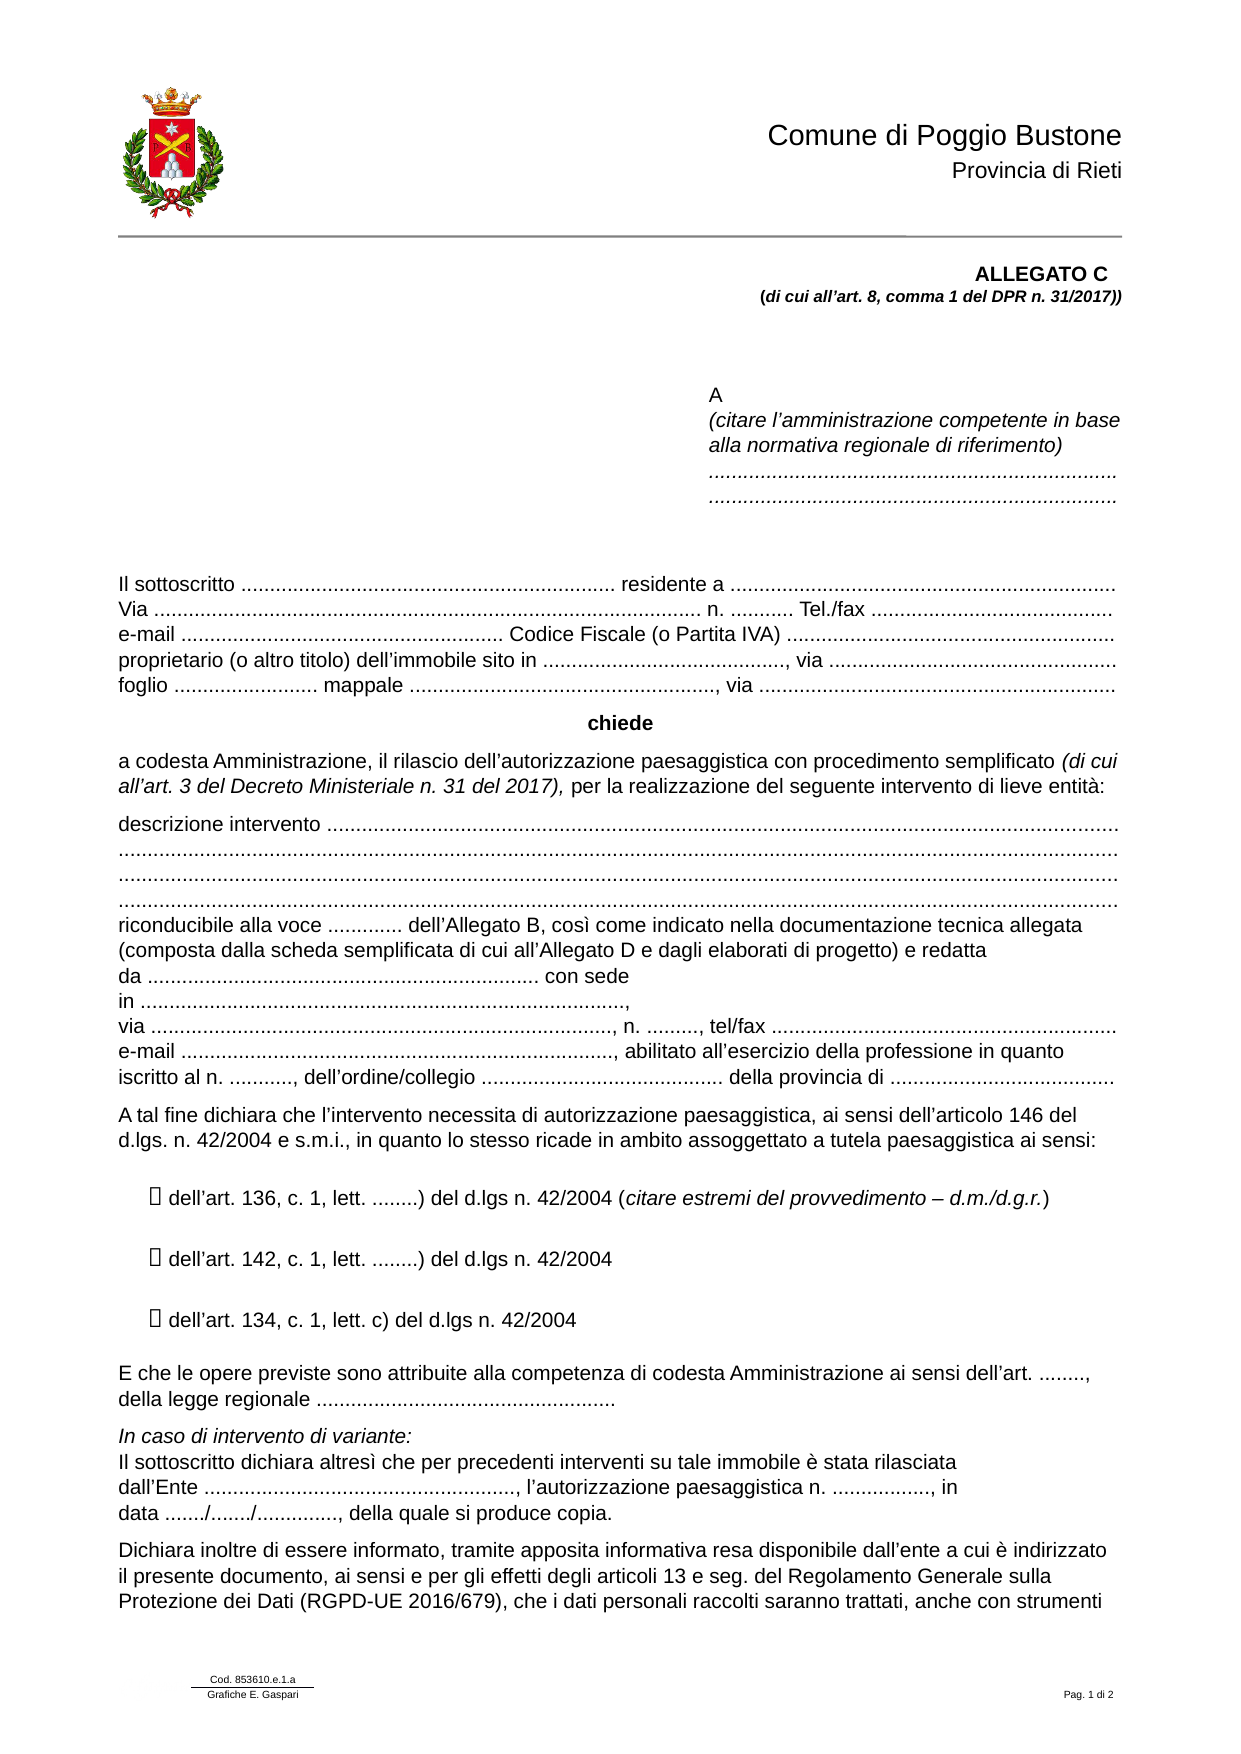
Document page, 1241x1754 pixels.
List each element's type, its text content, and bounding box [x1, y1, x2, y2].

text Il sottoscritto ................................................................. residente a ................................................................... Via ............................................................................................... n. ........... Tel./fax .......................................... e-mail ........................................................ Codice Fiscale (o Partita IVA) ......................................................... proprietario (o altro titolo) dell’immobile sito in .........................................., via .................................................. foglio ......................... mappale ....................................................., via .............................................................. [118, 572, 1122, 697]
text E che le opere previste sono attribuite alla competenza di codesta Amministrazione ai sensi dell’art. ........, della legge regionale .................................................... [118, 1361, 1122, 1411]
text (di cui all’art. 8, comma 1 del DPR n. 31/2017)) [118, 287, 1122, 306]
text  dell’art. 142, c. 1, lett. ........) del d.lgs n. 42/2004 [118, 1239, 1122, 1273]
text chiede [118, 711, 1122, 734]
text A [118, 382, 1122, 406]
text  dell’art. 134, c. 1, lett. c) del d.lgs n. 42/2004 [118, 1300, 1122, 1334]
text riconducibile alla voce ............. dell’Allegato B, così come indicato nella documentazione tecnica allegata (composta dalla scheda semplificata di cui all’Allegato D e dagli elaborati di progetto) e redatta da .................................................................... con sede in ...................................................................................., via ................................................................................, n. ........., tel/fax ............................................................ e-mail ..........................................................................., abilitato all’esercizio della professione in quanto iscritto al n. ..........., dell’ordine/collegio .......................................... della provincia di ....................................... [118, 913, 1122, 1089]
picture [122, 87, 224, 219]
text  dell’art. 136, c. 1, lett. ........) del d.lgs n. 42/2004 (citare estremi del provvedimento – d.m./d.g.r.) [118, 1178, 1122, 1212]
text In caso di intervento di variante: [118, 1424, 1122, 1448]
text A tal fine dichiara che l’intervento necessita di autorizzazione paesaggistica, ai sensi dell’articolo 146 del d.lgs. n. 42/2004 e s.m.i., in quanto lo stesso ricade in ambito assoggettato a tutela paesaggistica ai sensi: [118, 1102, 1122, 1152]
text ....................................................................... [118, 484, 1122, 508]
text ALLEGATO C [118, 262, 1122, 286]
text Comune di Poggio Bustone [224, 118, 1122, 152]
text alla normativa regionale di riferimento) [118, 433, 1122, 457]
text Provincia di Rieti [224, 157, 1122, 183]
text Il sottoscritto dichiara altresì che per precedenti interventi su tale immobile è stata rilasciata dall’Ente ......................................................, l’autorizzazione paesaggistica n. ................., in data ......./......./.............., della quale si produce copia. [118, 1450, 1122, 1524]
text a codesta Amministrazione, il rilascio dell’autorizzazione paesaggistica con procedimento semplificato (di cui all’art. 3 del Decreto Ministeriale n. 31 del 2017), per la realizzazione del seguente intervento di lieve entità: [118, 748, 1122, 798]
text descrizione intervento [118, 812, 1122, 836]
text (citare l’amministrazione competente in base [118, 408, 1122, 432]
text ....................................................................... [118, 458, 1122, 482]
text Dichiara inoltre di essere informato, tramite apposita informativa resa disponibile dall’ente a cui è indirizzato il presente documento, ai sensi e per gli effetti degli articoli 13 e seg. del Regolamento Generale sulla Protezione dei Dati (RGPD-UE 2016/679), che i dati personali raccolti saranno trattati, anche con strumenti [118, 1538, 1122, 1613]
